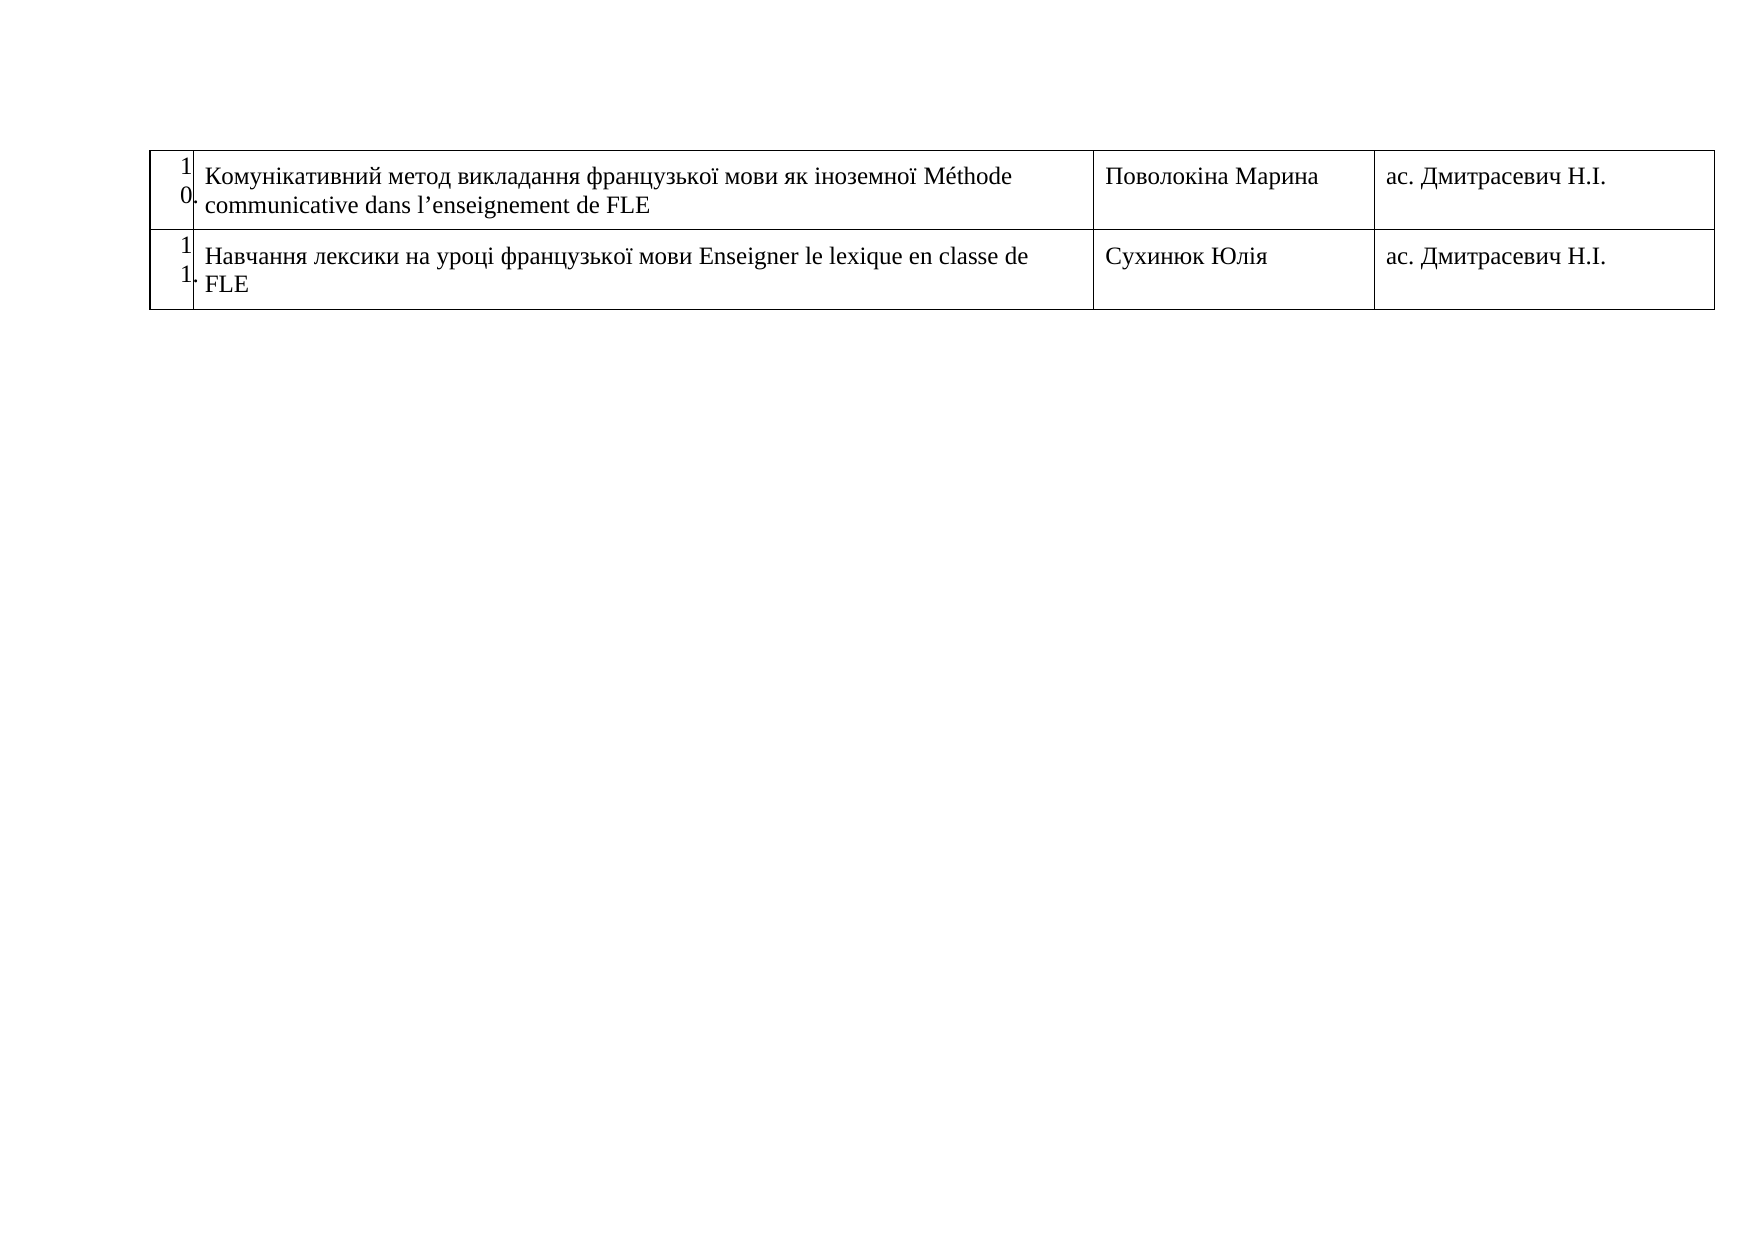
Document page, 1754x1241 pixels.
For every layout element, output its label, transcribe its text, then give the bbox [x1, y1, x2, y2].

table_cell Сухинюк Юлія [1094, 230, 1374, 309]
table_cell ас. Дмитрасевич Н.І. [1375, 151, 1714, 229]
table_cell [151, 230, 193, 309]
table_cell Навчання лексики на уроці французької мови Enseigner le lexique en classe de FLE [194, 230, 1093, 309]
table_cell [151, 151, 193, 229]
table_cell ас. Дмитрасевич Н.І. [1375, 230, 1714, 309]
table_cell Комунікативний метод викладання французької мови як іноземної Méthode communicative dans l’enseignement de FLE [194, 151, 1093, 229]
table_cell Поволокіна Марина [1094, 151, 1374, 229]
